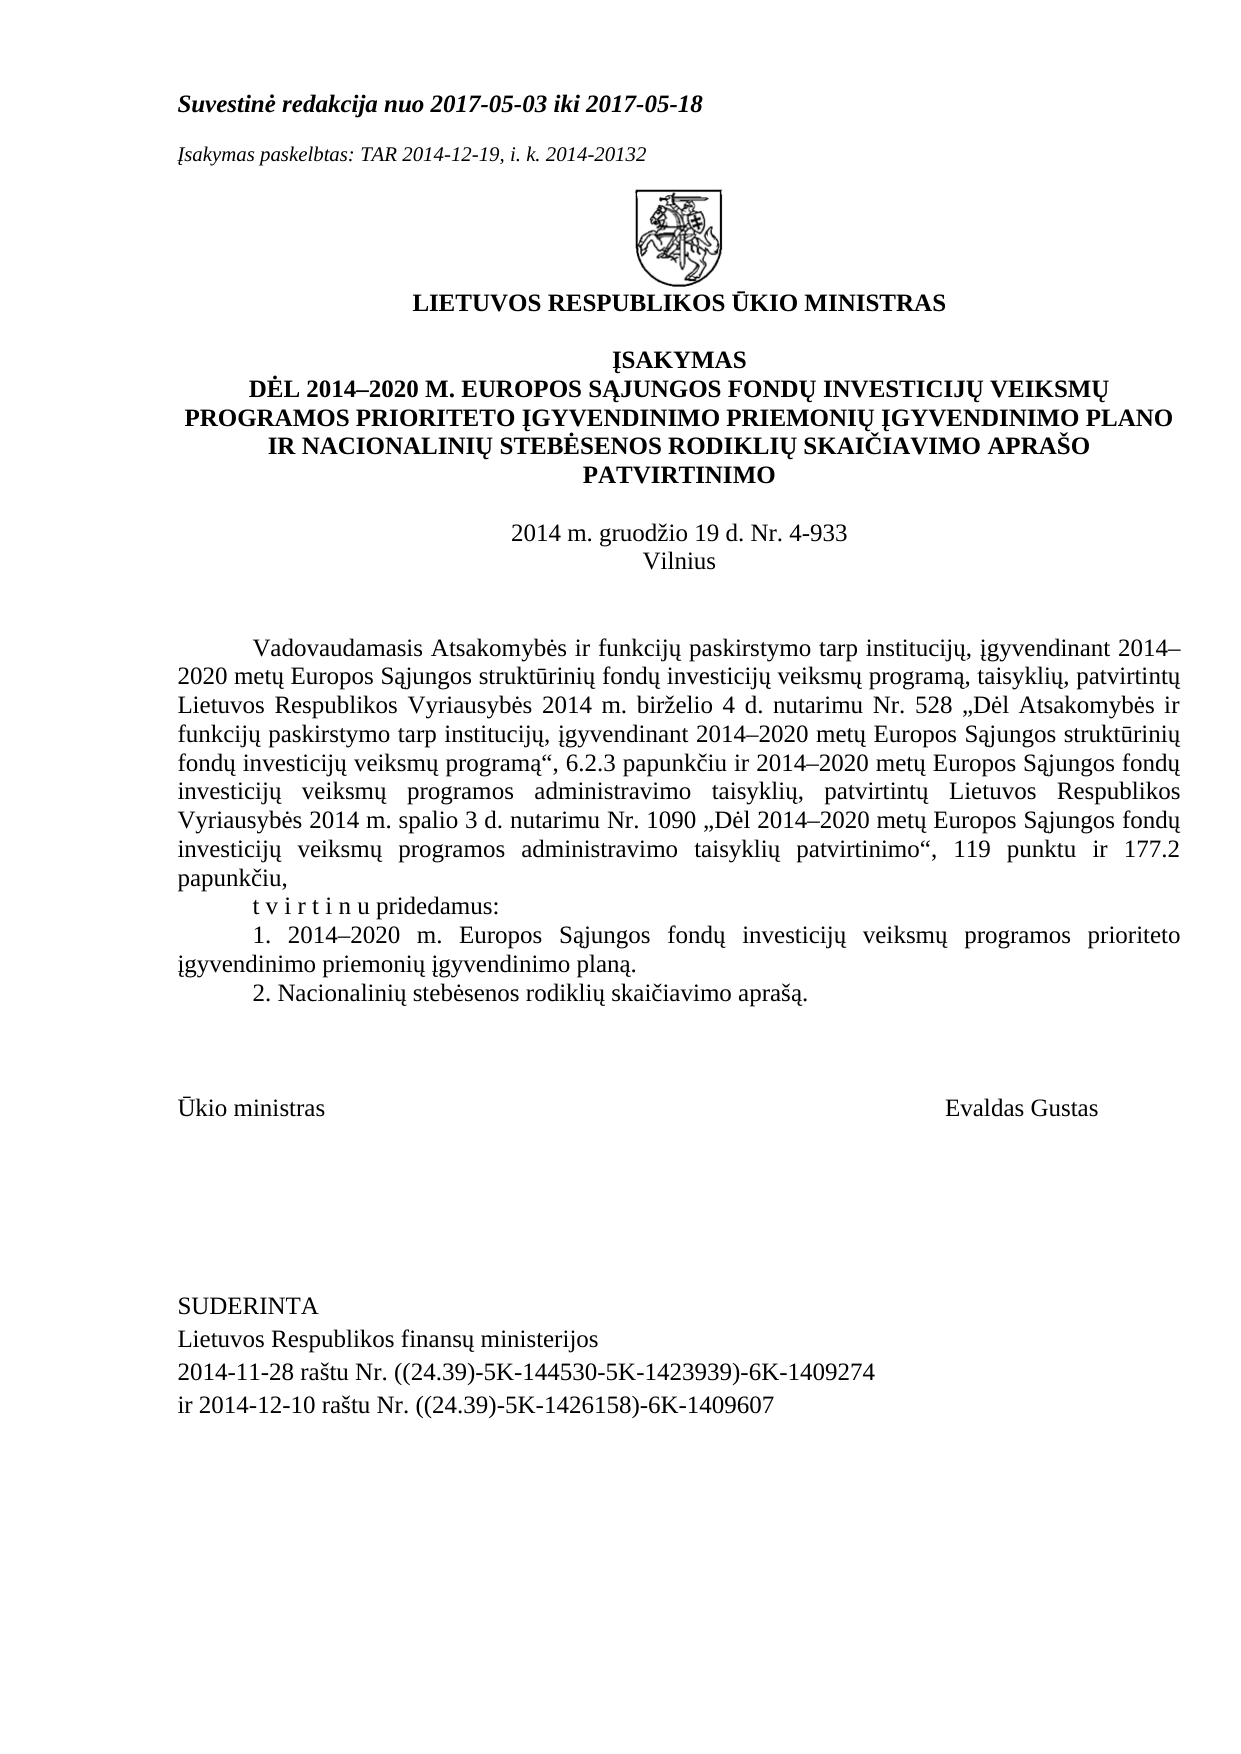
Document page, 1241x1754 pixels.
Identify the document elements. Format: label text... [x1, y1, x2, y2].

text 2014 m. gruodžio 19 d. Nr. 4-933 [177, 518, 1181, 546]
text ĮSAKYMAS [177, 345, 1181, 374]
text t v i r t i n u pridedamus: [177, 891, 1181, 920]
text SUDERINTA [177, 1291, 1181, 1319]
text Lietuvos Respublikos finansų ministerijos [177, 1324, 1181, 1352]
text Suvestinė redakcija nuo 2017-05-03 iki 2017-05-18 [177, 89, 1181, 117]
text Vilnius [177, 546, 1181, 575]
text Įsakymas paskelbtas: TAR 2014-12-19, i. k. 2014-20132 [177, 141, 1181, 166]
text 2. Nacionalinių stebėsenos rodiklių skaičiavimo aprašą. [252, 978, 1181, 1006]
text LIETUVOS RESPUBLIKOS ŪKIO MINISTRAS [177, 288, 1181, 316]
text 2014-11-28 raštu Nr. ((24.39)-5K-144530-5K-1423939)-6K-1409274 [177, 1357, 1181, 1386]
text dėl 2014–2020 m. europos sąjungos fondų investicijų veiksmų programos prioriteto įgyvendinimo priemonių įgyvendinimo plano ir Nacionalinių stebėsenos rodiklių skaičiavimo aprašo patvirtinimo [177, 374, 1181, 489]
text 1. 2014–2020 m. Europos Sąjungos fondų investicijų veiksmų programos prioriteto įgyvendinimo priemonių įgyvendinimo planą. [177, 920, 1181, 978]
text Vadovaudamasis Atsakomybės ir funkcijų paskirstymo tarp institucijų, įgyvendinant 2014–2020 metų Europos Sąjungos struktūrinių fondų investicijų veiksmų programą, taisyklių, patvirtintų Lietuvos Respublikos Vyriausybės 2014 m. birželio 4 d. nutarimu Nr. 528 „Dėl Atsakomybės ir funkcijų paskirstymo tarp institucijų, įgyvendinant 2014–2020 metų Europos Sąjungos struktūrinių fondų investicijų veiksmų programą“, 6.2.3 papunkčiu ir 2014–2020 metų Europos Sąjungos fondų investicijų veiksmų programos administravimo taisyklių, patvirtintų Lietuvos Respublikos Vyriausybės 2014 m. spalio 3 d. nutarimu Nr. 1090 „Dėl 2014–2020 metų Europos Sąjungos fondų investicijų veiksmų programos administravimo taisyklių patvirtinimo“, 119 punktu ir 177.2 papunkčiu, [177, 633, 1181, 891]
text ir 2014-12-10 raštu Nr. ((24.39)-5K-1426158)-6K-1409607 [177, 1390, 1181, 1418]
text Ūkio ministras Evaldas Gustas [177, 1093, 1181, 1121]
